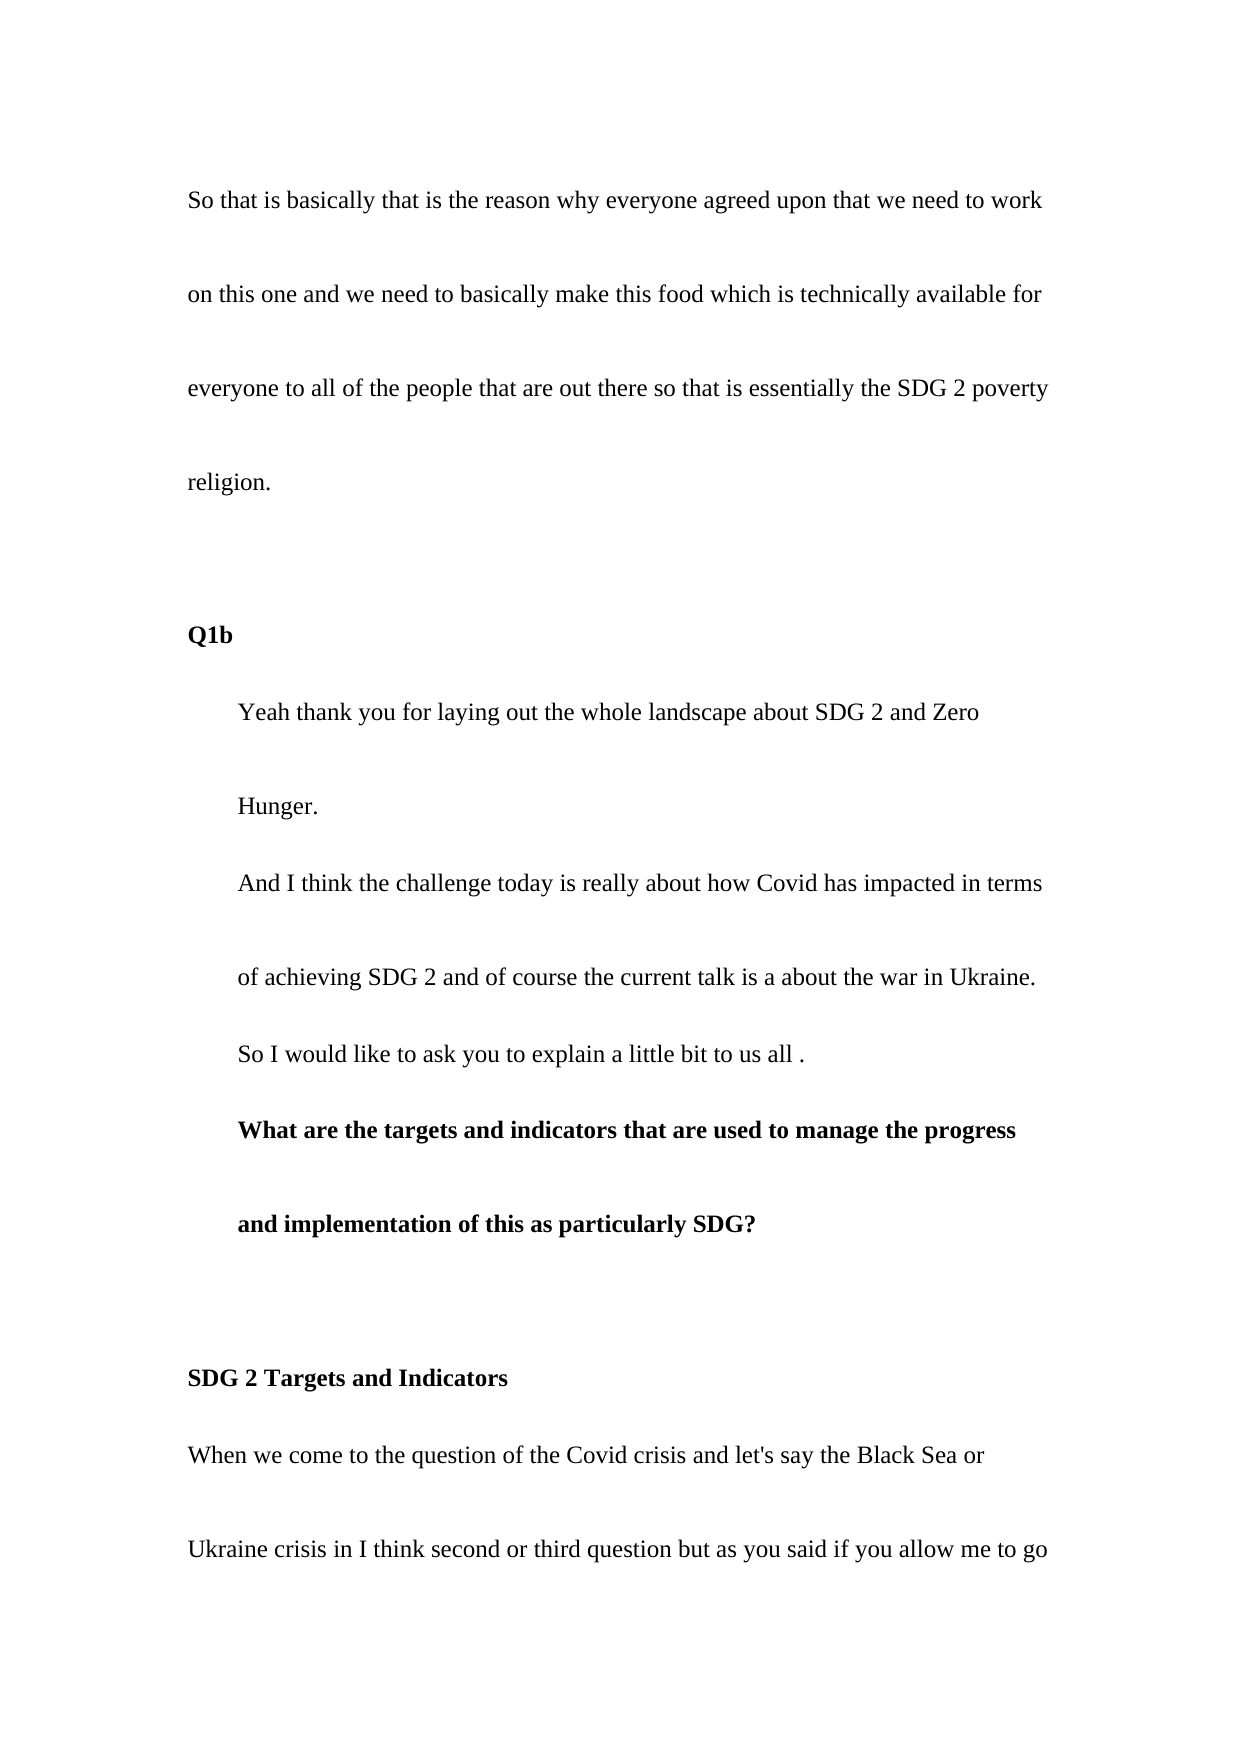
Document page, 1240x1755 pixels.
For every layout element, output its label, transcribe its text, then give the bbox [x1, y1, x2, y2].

text What are the targets and indicators that are used to manage the progress and implementation of this as particularly SDG? [237, 1088, 1052, 1244]
text Yeah thank you for laying out the whole landscape about SDG 2 and Zero Hunger. [237, 670, 1052, 826]
text And I think the challenge today is really about how Covid has impacted in terms of achieving SDG 2 and of course the current talk is a about the war in Ukraine. [237, 841, 1052, 997]
text When we come to the question of the Covid crisis and let's say the Black Sea or Ukraine crisis in I think second or third question but as you said if you allow me to go [187, 1413, 1052, 1569]
text Q1b [187, 593, 1052, 656]
text So that is basically that is the reason why everyone agreed upon that we need to work on this one and we need to basically make this food which is technically available for everyone to all of the people that are out there so that is essentially the SDG 2 poverty religion. [187, 158, 1052, 502]
text So I would like to ask you to explain a little bit to us all . [237, 1011, 1052, 1074]
text SDG 2 Targets and Indicators [187, 1336, 1052, 1398]
